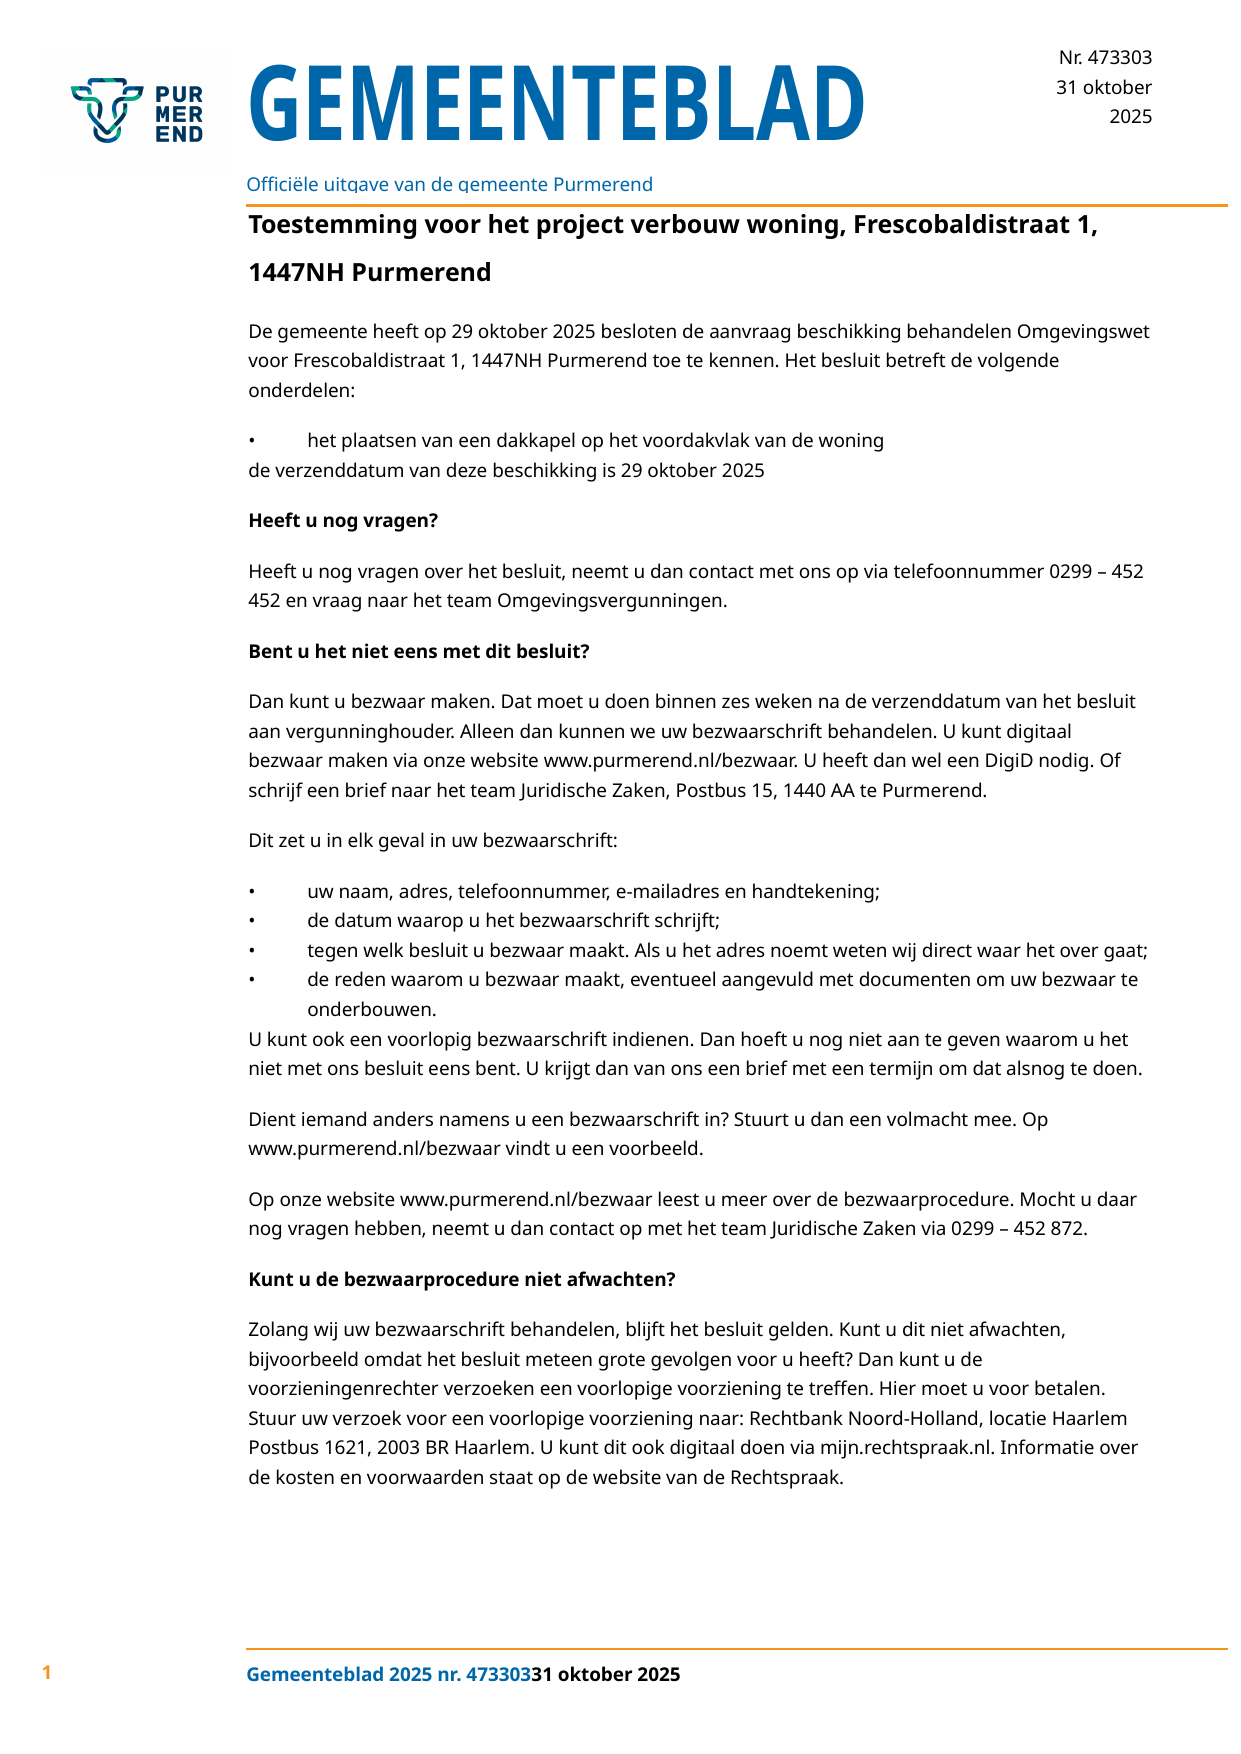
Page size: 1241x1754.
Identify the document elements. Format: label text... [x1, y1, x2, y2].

text Heeft u nog vragen? [248, 507, 1152, 533]
list het plaatsen van een dakkapel op het voordakvlak van de woning [248, 427, 1152, 453]
list de reden waarom u bezwaar maakt, eventueel aangevuld met documenten om uw bezwaar te onderbouwen. [248, 967, 1152, 1022]
text Dient iemand anders namens u een bezwaarschrift in? Stuurt u dan een volmacht mee. Op www.purmerend.nl/bezwaar vindt u een voorbeeld. [248, 1106, 1152, 1161]
text Dan kunt u bezwaar maken. Dat moet u doen binnen zes weken na de verzenddatum van het besluit aan vergunninghouder. Alleen dan kunnen we uw bezwaarschrift behandelen. U kunt digitaal bezwaar maken via onze website www.purmerend.nl/bezwaar. U heeft dan wel een DigiD nodig. Of schrijf een brief naar het team Juridische Zaken, Postbus 15, 1440 AA te Purmerend. [248, 688, 1152, 803]
text de verzenddatum van deze beschikking is 29 oktober 2025 [248, 457, 1152, 483]
text Op onze website www.purmerend.nl/bezwaar leest u meer over de bezwaarprocedure. Mocht u daar nog vragen hebben, neemt u dan contact op met het team Juridische Zaken via 0299 – 452 872. [248, 1186, 1152, 1241]
list tegen welk besluit u bezwaar maakt. Als u het adres noemt weten wij direct waar het over gaat; [248, 937, 1152, 963]
picture [41, 47, 231, 172]
text Heeft u nog vragen over het besluit, neemt u dan contact met ons op via telefoonnummer 0299 – 452 452 en vraag naar het team Omgevingsvergunningen. [248, 558, 1152, 613]
text Zolang wij uw bezwaarschrift behandelen, blijft het besluit gelden. Kunt u dit niet afwachten, bijvoorbeeld omdat het besluit meteen grote gevolgen voor u heeft? Dan kunt u de voorzieningenrechter verzoeken een voorlopige voorziening te treffen. Hier moet u voor betalen. Stuur uw verzoek voor een voorlopige voorziening naar: Rechtbank Noord-Holland, locatie Haarlem Postbus 1621, 2003 BR Haarlem. U kunt dit ook digitaal doen via mijn.rechtspraak.nl. Informatie over de kosten en voorwaarden staat op de website van de Rechtspraak. [248, 1316, 1152, 1490]
list de datum waarop u het bezwaarschrift schrijft; [248, 907, 1152, 933]
text Kunt u de bezwaarprocedure niet afwachten? [248, 1266, 1152, 1292]
text Bent u het niet eens met dit besluit? [248, 638, 1152, 664]
text Dit zet u in elk geval in uw bezwaarschrift: [248, 827, 1152, 853]
text Toestemming voor het project verbouw woning, Frescobaldistraat 1, 1447NH Purmerend [248, 207, 1152, 288]
text De gemeente heeft op 29 oktober 2025 besloten de aanvraag beschikking behandelen Omgevingswet voor Frescobaldistraat 1, 1447NH Purmerend toe te kennen. Het besluit betreft de volgende onderdelen: [248, 318, 1152, 403]
text U kunt ook een voorlopig bezwaarschrift indienen. Dan hoeft u nog niet aan te geven waarom u het niet met ons besluit eens bent. U krijgt dan van ons een brief met een termijn om dat alsnog te doen. [248, 1026, 1152, 1081]
list uw naam, adres, telefoonnummer, e-mailadres en handtekening; [248, 878, 1152, 904]
